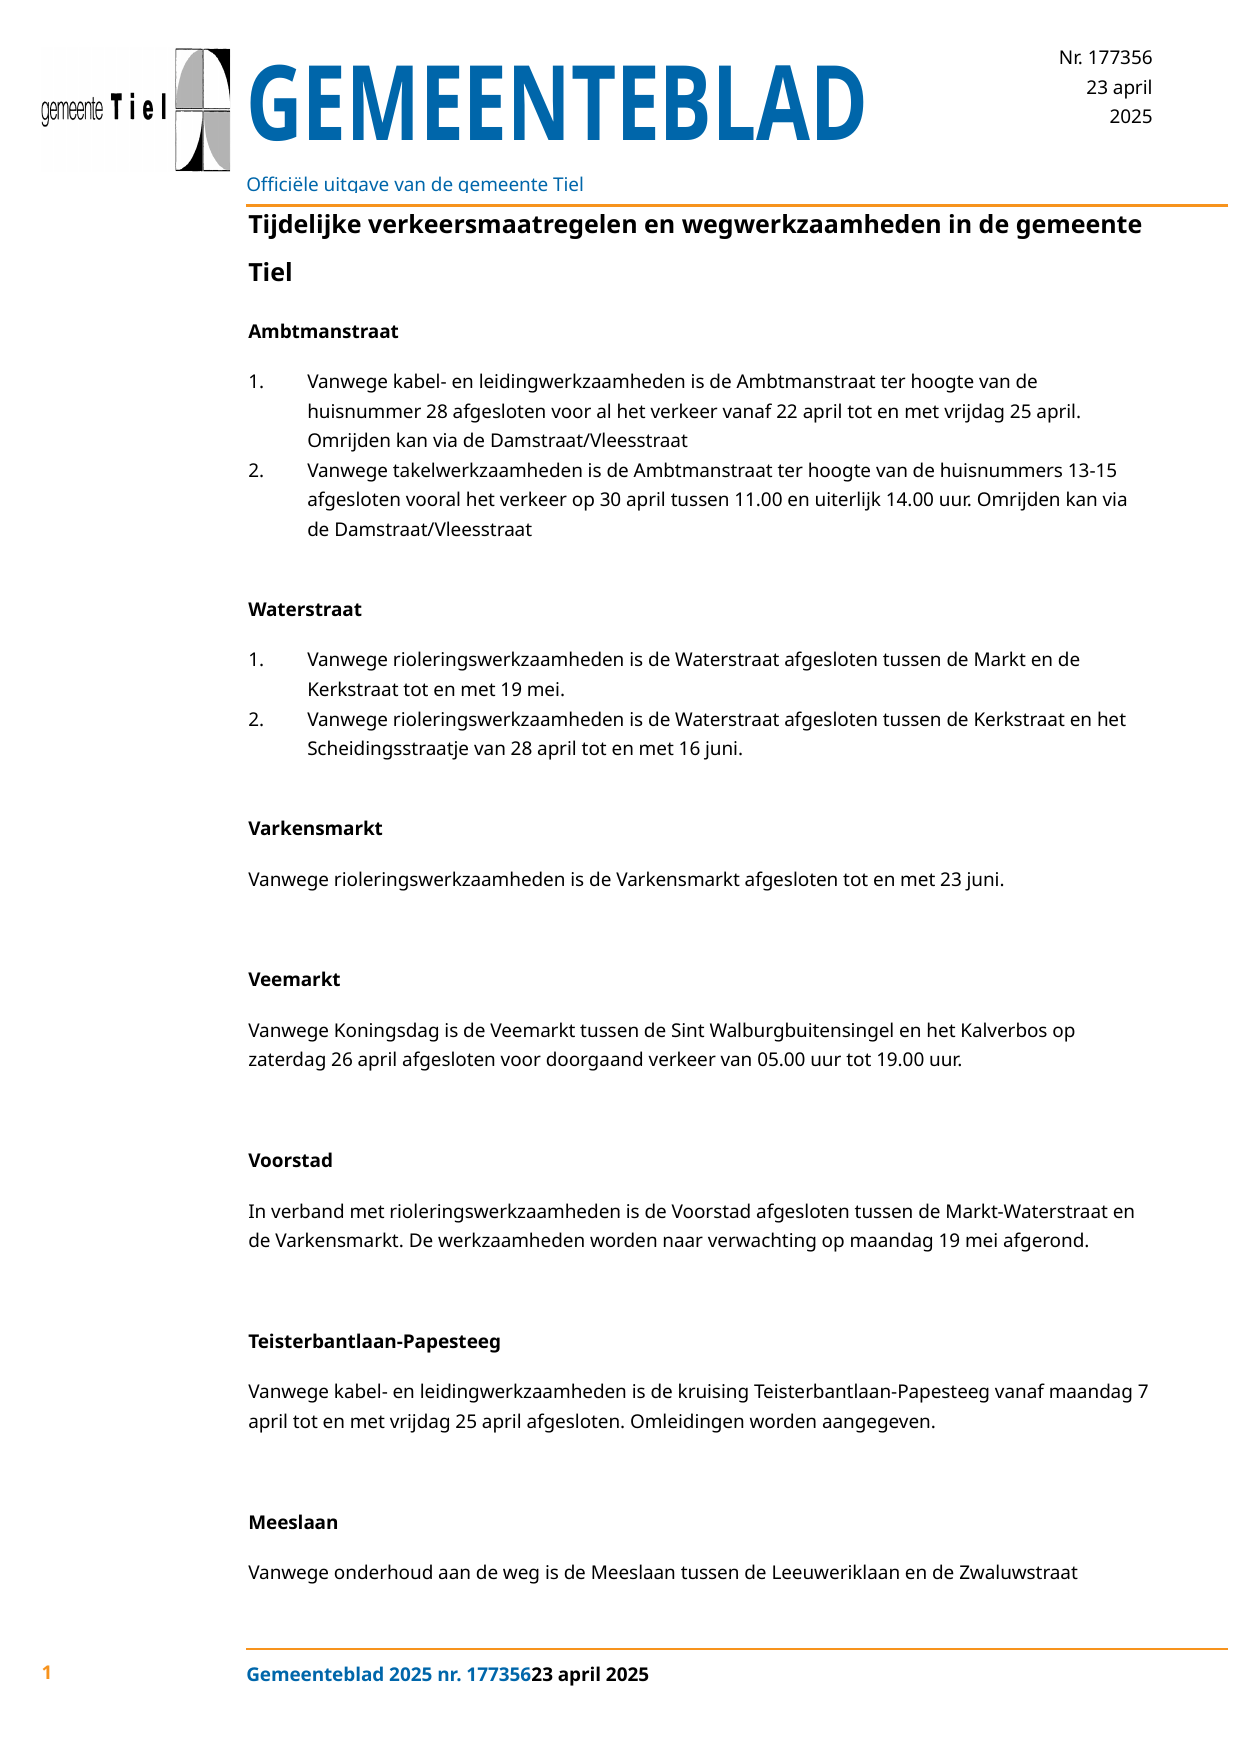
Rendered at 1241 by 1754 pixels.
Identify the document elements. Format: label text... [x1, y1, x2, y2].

text Vanwege kabel- en leidingwerkzaamheden is de kruising Teisterbantlaan-Papesteeg vanaf maandag 7 april tot en met vrijdag 25 april afgesloten. Omleidingen worden aangegeven. [248, 1379, 1152, 1434]
text Teisterbantlaan-Papesteeg [248, 1328, 1152, 1354]
list Vanwege rioleringswerkzaamheden is de Waterstraat afgesloten tussen de Kerkstraat en het Scheidingsstraatje van 28 april tot en met 16 juni. [248, 706, 1152, 761]
text Waterstraat [248, 596, 1152, 622]
text Varkensmarkt [248, 815, 1152, 841]
text Vanwege rioleringswerkzaamheden is de Varkensmarkt afgesloten tot en met 23 juni. [248, 866, 1152, 892]
list Vanwege kabel- en leidingwerkzaamheden is de Ambtmanstraat ter hoogte van de huisnummer 28 afgesloten voor al het verkeer vanaf 22 april tot en met vrijdag 25 april. Omrijden kan via de Damstraat/Vleesstraat [248, 368, 1152, 453]
text Ambtmanstraat [248, 318, 1152, 344]
picture [41, 47, 231, 172]
text Veemarkt [248, 967, 1152, 992]
text Tijdelijke verkeersmaatregelen en wegwerkzaamheden in de gemeente Tiel [248, 207, 1152, 288]
text In verband met rioleringswerkzaamheden is de Voorstad afgesloten tussen de Markt-Waterstraat en de Varkensmarkt. De werkzaamheden worden naar verwachting op maandag 19 mei afgerond. [248, 1198, 1152, 1253]
text Voorstad [248, 1147, 1152, 1173]
text Vanwege onderhoud aan de weg is de Meeslaan tussen de Leeuweriklaan en de Zwaluwstraat [248, 1559, 1152, 1585]
list Vanwege takelwerkzaamheden is de Ambtmanstraat ter hoogte van de huisnummers 13-15 afgesloten vooral het verkeer op 30 april tussen 11.00 en uiterlijk 14.00 uur. Omrijden kan via de Damstraat/Vleesstraat [248, 457, 1152, 542]
text Meeslaan [248, 1509, 1152, 1535]
list Vanwege rioleringswerkzaamheden is de Waterstraat afgesloten tussen de Markt en de Kerkstraat tot en met 19 mei. [248, 647, 1152, 702]
text Vanwege Koningsdag is de Veemarkt tussen de Sint Walburgbuitensingel en het Kalverbos op zaterdag 26 april afgesloten voor doorgaand verkeer van 05.00 uur tot 19.00 uur. [248, 1017, 1152, 1072]
